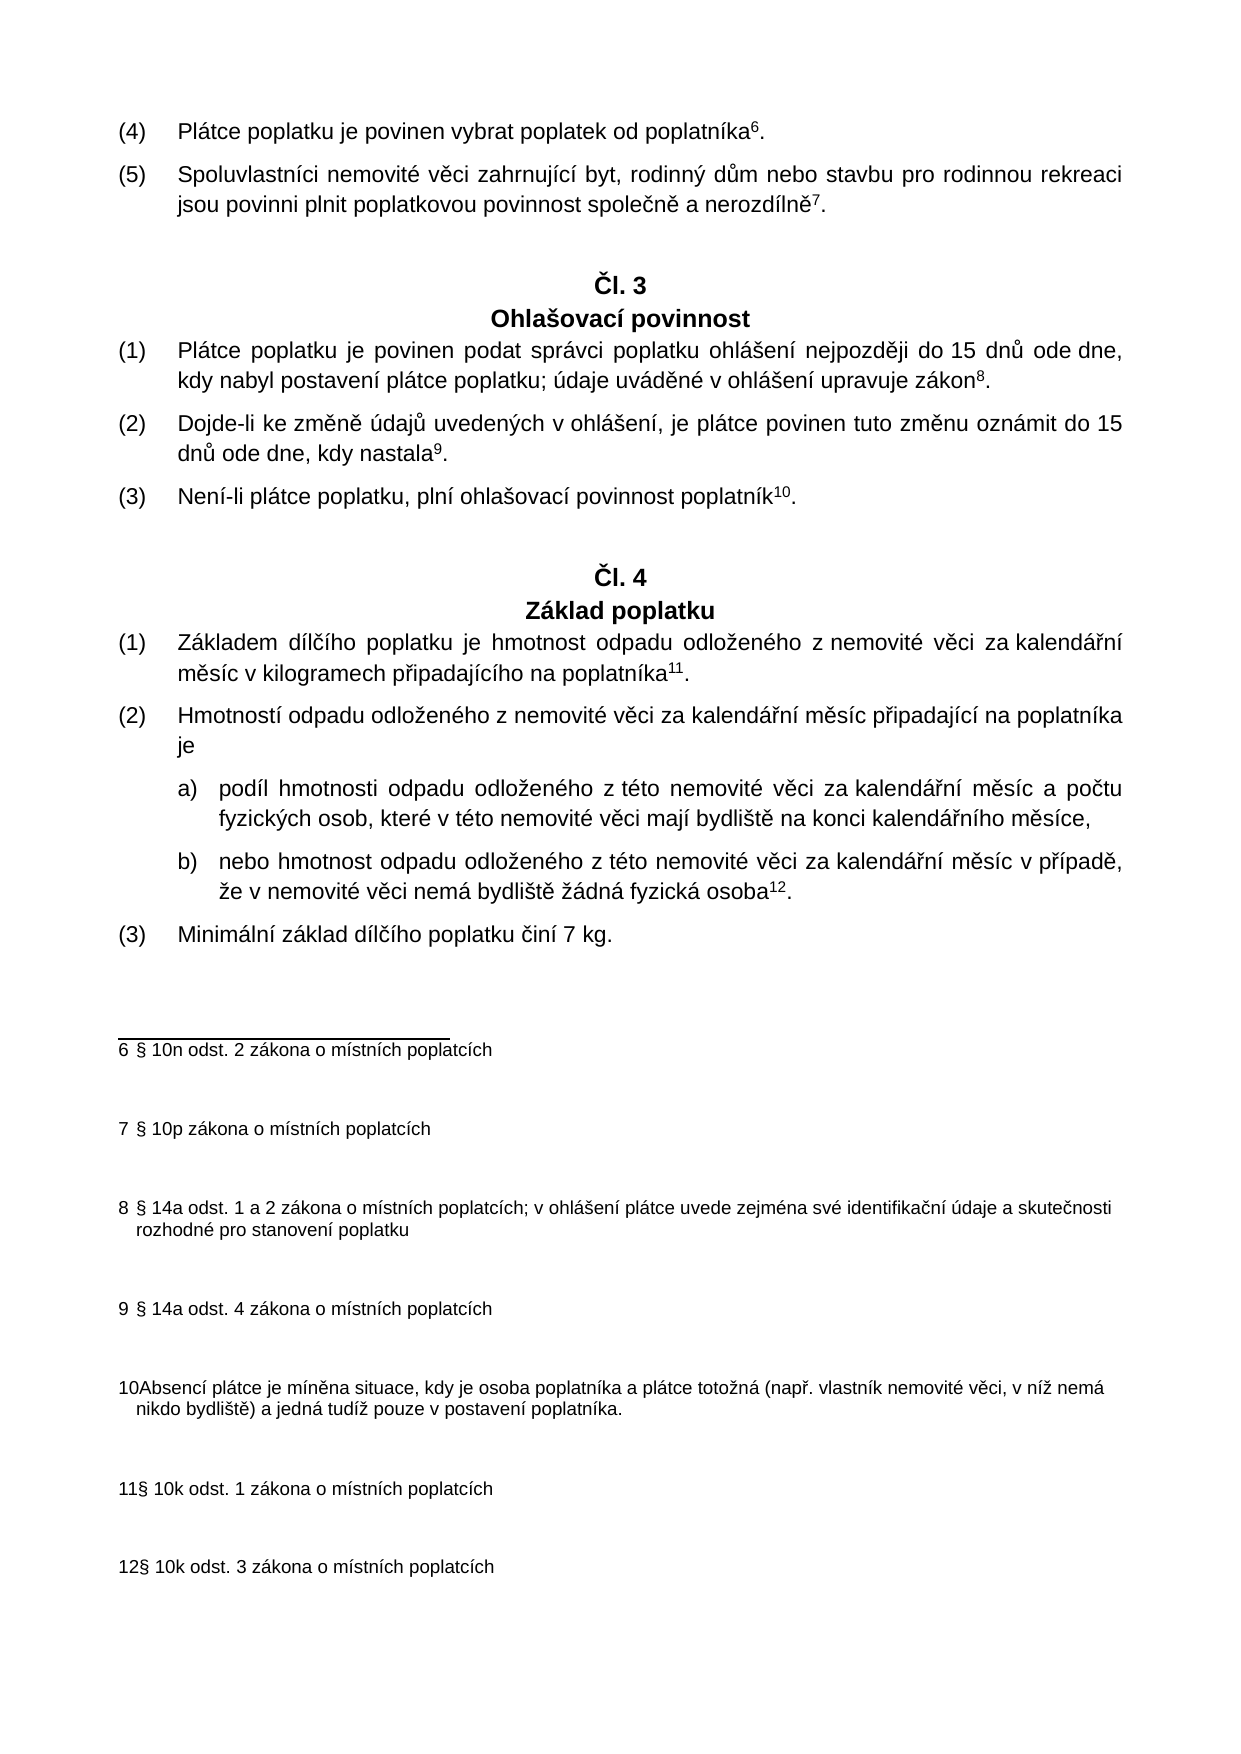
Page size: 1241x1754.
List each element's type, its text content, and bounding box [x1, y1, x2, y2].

list Spoluvlastníci nemovité věci zahrnující byt, rodinný dům nebo stavbu pro rodinnou rekreaci jsou povinni plnit poplatkovou povinnost společně a nerozdílně. [118, 161, 1122, 217]
list § 14a odst. 1 a 2 zákona o místních poplatcích; v ohlášení plátce uvede zejména své identifikační údaje a skutečnosti rozhodné pro stanovení poplatku [118, 1197, 1122, 1240]
list Minimální základ dílčího poplatku činí 7 kg. [118, 921, 1122, 947]
subtitle Čl. 3 Ohlašovací povinnost [118, 271, 1122, 333]
list Není-li plátce poplatku, plní ohlašovací povinnost poplatník. [118, 483, 1122, 509]
list § 10k odst. 3 zákona o místních poplatcích [118, 1556, 1122, 1578]
list nebo hmotnost odpadu odloženého z této nemovité věci za kalendářní měsíc v případě, že v nemovité věci nemá bydliště žádná fyzická osoba. [177, 848, 1122, 905]
list Plátce poplatku je povinen vybrat poplatek od poplatníka. [118, 118, 1122, 144]
list § 10k odst. 1 zákona o místních poplatcích [118, 1477, 1122, 1499]
subtitle Čl. 4 Základ poplatku [118, 563, 1122, 625]
list Absencí plátce je míněna situace, kdy je osoba poplatníka a plátce totožná (např. vlastník nemovité věci, v níž nemá nikdo bydliště) a jedná tudíž pouze v postavení poplatníka. [118, 1377, 1122, 1420]
list Plátce poplatku je povinen podat správci poplatku ohlášení nejpozději do 15 dnů ode dne, kdy nabyl postavení plátce poplatku; údaje uváděné v ohlášení upravuje zákon. [118, 337, 1122, 394]
list § 14a odst. 4 zákona o místních poplatcích [118, 1298, 1122, 1319]
list Hmotností odpadu odloženého z nemovité věci za kalendářní měsíc připadající na poplatníka je [118, 702, 1122, 759]
list Dojde-li ke změně údajů uvedených v ohlášení, je plátce povinen tuto změnu oznámit do 15 dnů ode dne, kdy nastala. [118, 410, 1122, 467]
list Základem dílčího poplatku je hmotnost odpadu odloženého z nemovité věci za kalendářní měsíc v kilogramech připadajícího na poplatníka. [118, 629, 1122, 686]
list § 10p zákona o místních poplatcích [118, 1118, 1122, 1139]
list § 10n odst. 2 zákona o místních poplatcích [118, 1039, 1122, 1060]
list podíl hmotnosti odpadu odloženého z této nemovité věci za kalendářní měsíc a počtu fyzických osob, které v této nemovité věci mají bydliště na konci kalendářního měsíce, [177, 775, 1122, 832]
